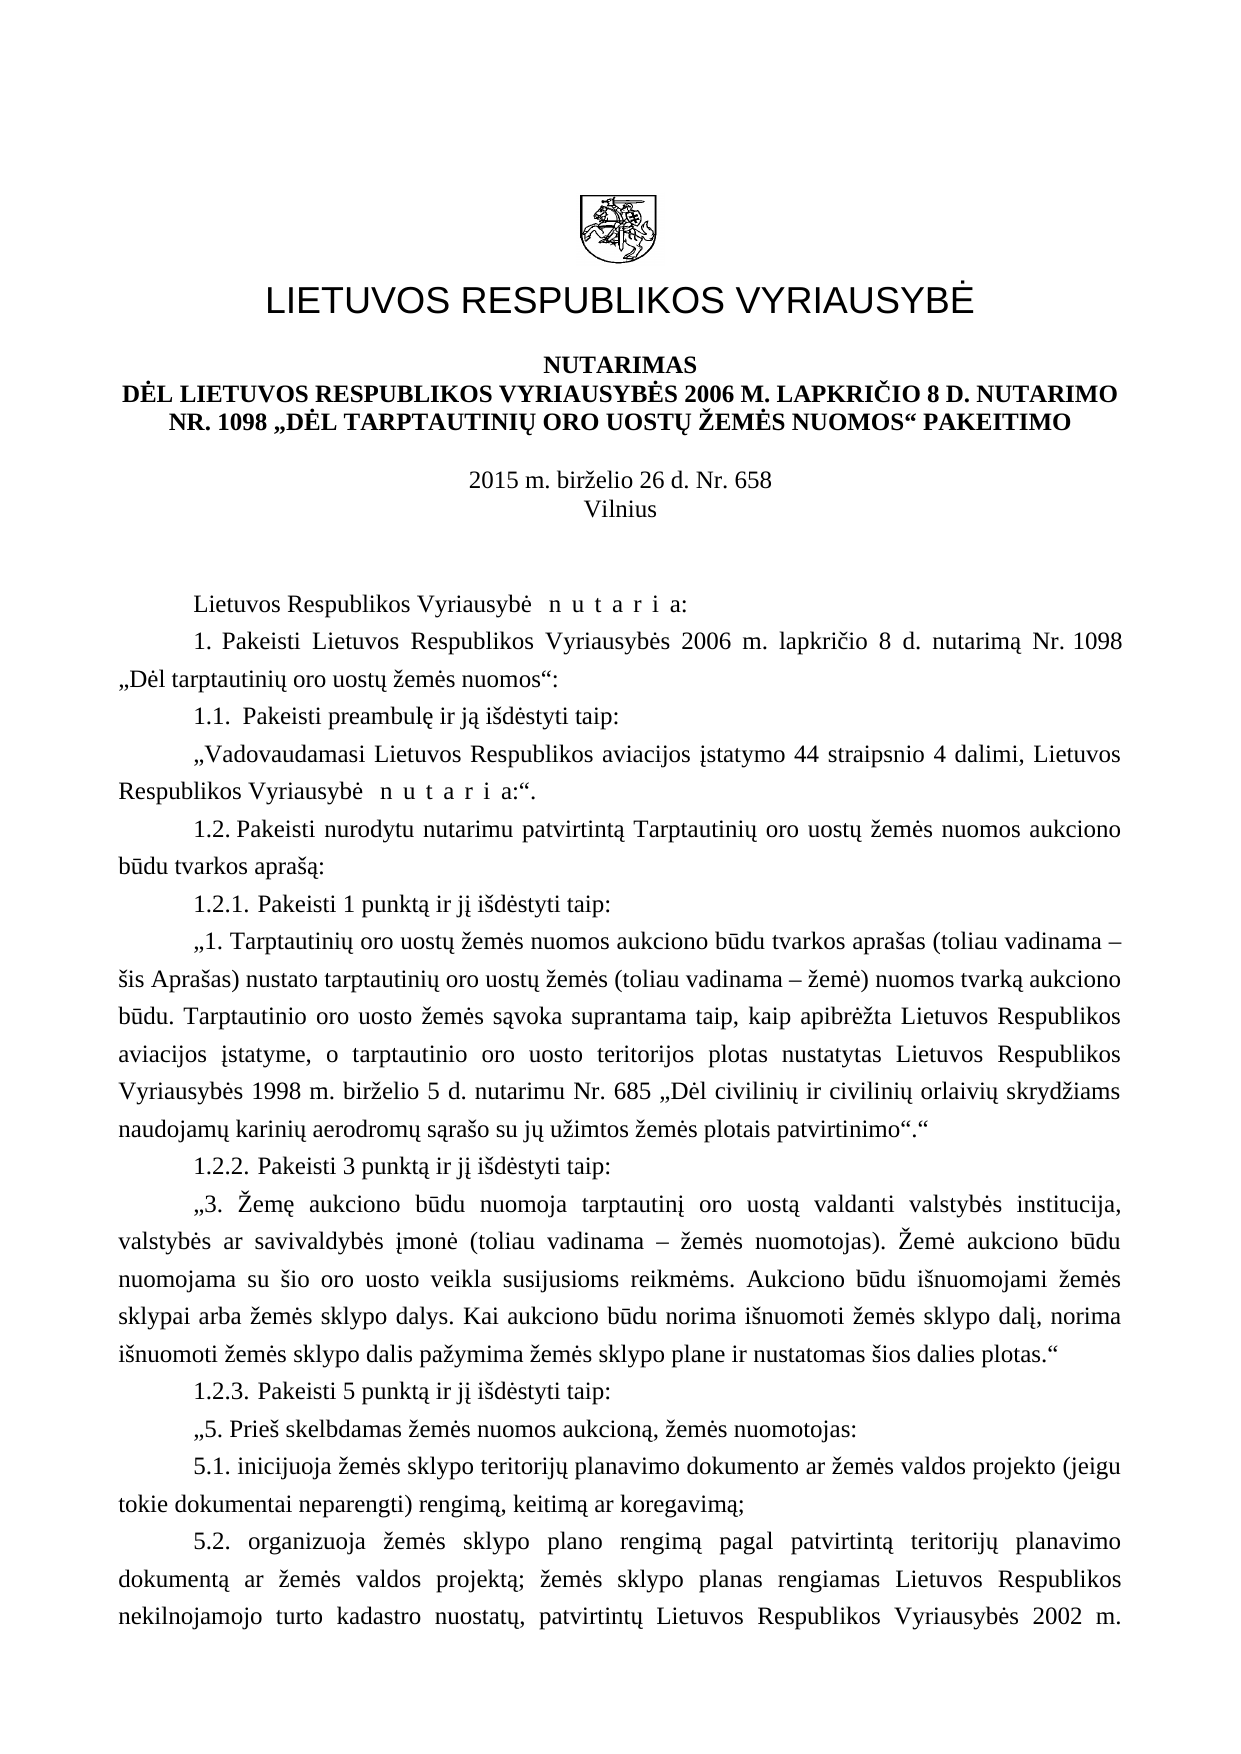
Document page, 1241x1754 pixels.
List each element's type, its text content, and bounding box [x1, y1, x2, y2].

text „Vadovaudamasi Lietuvos Respublikos aviacijos įstatymo 44 straipsnio 4 dalimi, Lietuvos Respublikos Vyriausybė nutaria:“. [118, 730, 1122, 805]
text nutarimas [118, 350, 1122, 379]
text Dėl LIETUVOS RESPUBLIKOS VYRIAUSYBĖS 2006 M. LAPKRIČIO 8 D. NUTARIMO NR. 1098 „DĖL TARPTAUTINIŲ ORO UOSTŲ ŽEMĖS NUOMOS“ PAKEITIMO [118, 379, 1122, 436]
text Lietuvos Respublikos Vyriausybė [118, 278, 1122, 321]
text 1.2.3. Pakeisti 5 punktą ir jį išdėstyti taip: [118, 1367, 1122, 1405]
text „1. Tarptautinių oro uostų žemės nuomos aukciono būdu tvarkos aprašas (toliau vadinama – šis Aprašas) nustato tarptautinių oro uostų žemės (toliau vadinama – žemė) nuomos tvarką aukciono būdu. Tarptautinio oro uosto žemės sąvoka suprantama taip, kaip apibrėžta Lietuvos Respublikos aviacijos įstatyme, o tarptautinio oro uosto teritorijos plotas nustatytas Lietuvos Respublikos Vyriausybės 1998 m. birželio 5 d. nutarimu Nr. 685 „Dėl civilinių ir civilinių orlaivių skrydžiams naudojamų karinių aerodromų sąrašo su jų užimtos žemės plotais patvirtinimo“.“ [118, 917, 1122, 1142]
text 1.1. Pakeisti preambulę ir ją išdėstyti taip: [118, 692, 1122, 730]
text 5.2. organizuoja žemės sklypo plano rengimą pagal patvirtintą teritorijų planavimo dokumentą ar žemės valdos projektą; žemės sklypo planas rengiamas Lietuvos Respublikos nekilnojamojo turto kadastro nuostatų, patvirtintų Lietuvos Respublikos Vyriausybės 2002 m. [118, 1517, 1122, 1630]
text Lietuvos Respublikos Vyriausybė nutaria: [118, 580, 1122, 617]
text 2015 m. birželio 26 d. Nr. 658 Vilnius [118, 465, 1122, 522]
text 1.2.2. Pakeisti 3 punktą ir jį išdėstyti taip: [118, 1142, 1122, 1180]
text 1.2. Pakeisti nurodytu nutarimu patvirtintą Tarptautinių oro uostų žemės nuomos aukciono būdu tvarkos aprašą: [118, 805, 1122, 880]
text 1. Pakeisti Lietuvos Respublikos Vyriausybės 2006 m. lapkričio 8 d. nutarimą Nr. 1098 „Dėl tarptautinių oro uostų žemės nuomos“: [118, 617, 1122, 692]
text 1.2.1. Pakeisti 1 punktą ir jį išdėstyti taip: [118, 880, 1122, 917]
text „3. Žemę aukciono būdu nuomoja tarptautinį oro uostą valdanti valstybės institucija, valstybės ar savivaldybės įmonė (toliau vadinama – žemės nuomotojas). Žemė aukciono būdu nuomojama su šio oro uosto veikla susijusioms reikmėms. Aukciono būdu išnuomojami žemės sklypai arba žemės sklypo dalys. Kai aukciono būdu norima išnuomoti žemės sklypo dalį, norima išnuomoti žemės sklypo dalis pažymima žemės sklypo plane ir nustatomas šios dalies plotas.“ [118, 1180, 1122, 1367]
text „5. Prieš skelbdamas žemės nuomos aukcioną, žemės nuomotojas: [118, 1405, 1122, 1442]
text 5.1. inicijuoja žemės sklypo teritorijų planavimo dokumento ar žemės valdos projekto (jeigu tokie dokumentai neparengti) rengimą, keitimą ar koregavimą; [118, 1442, 1122, 1517]
